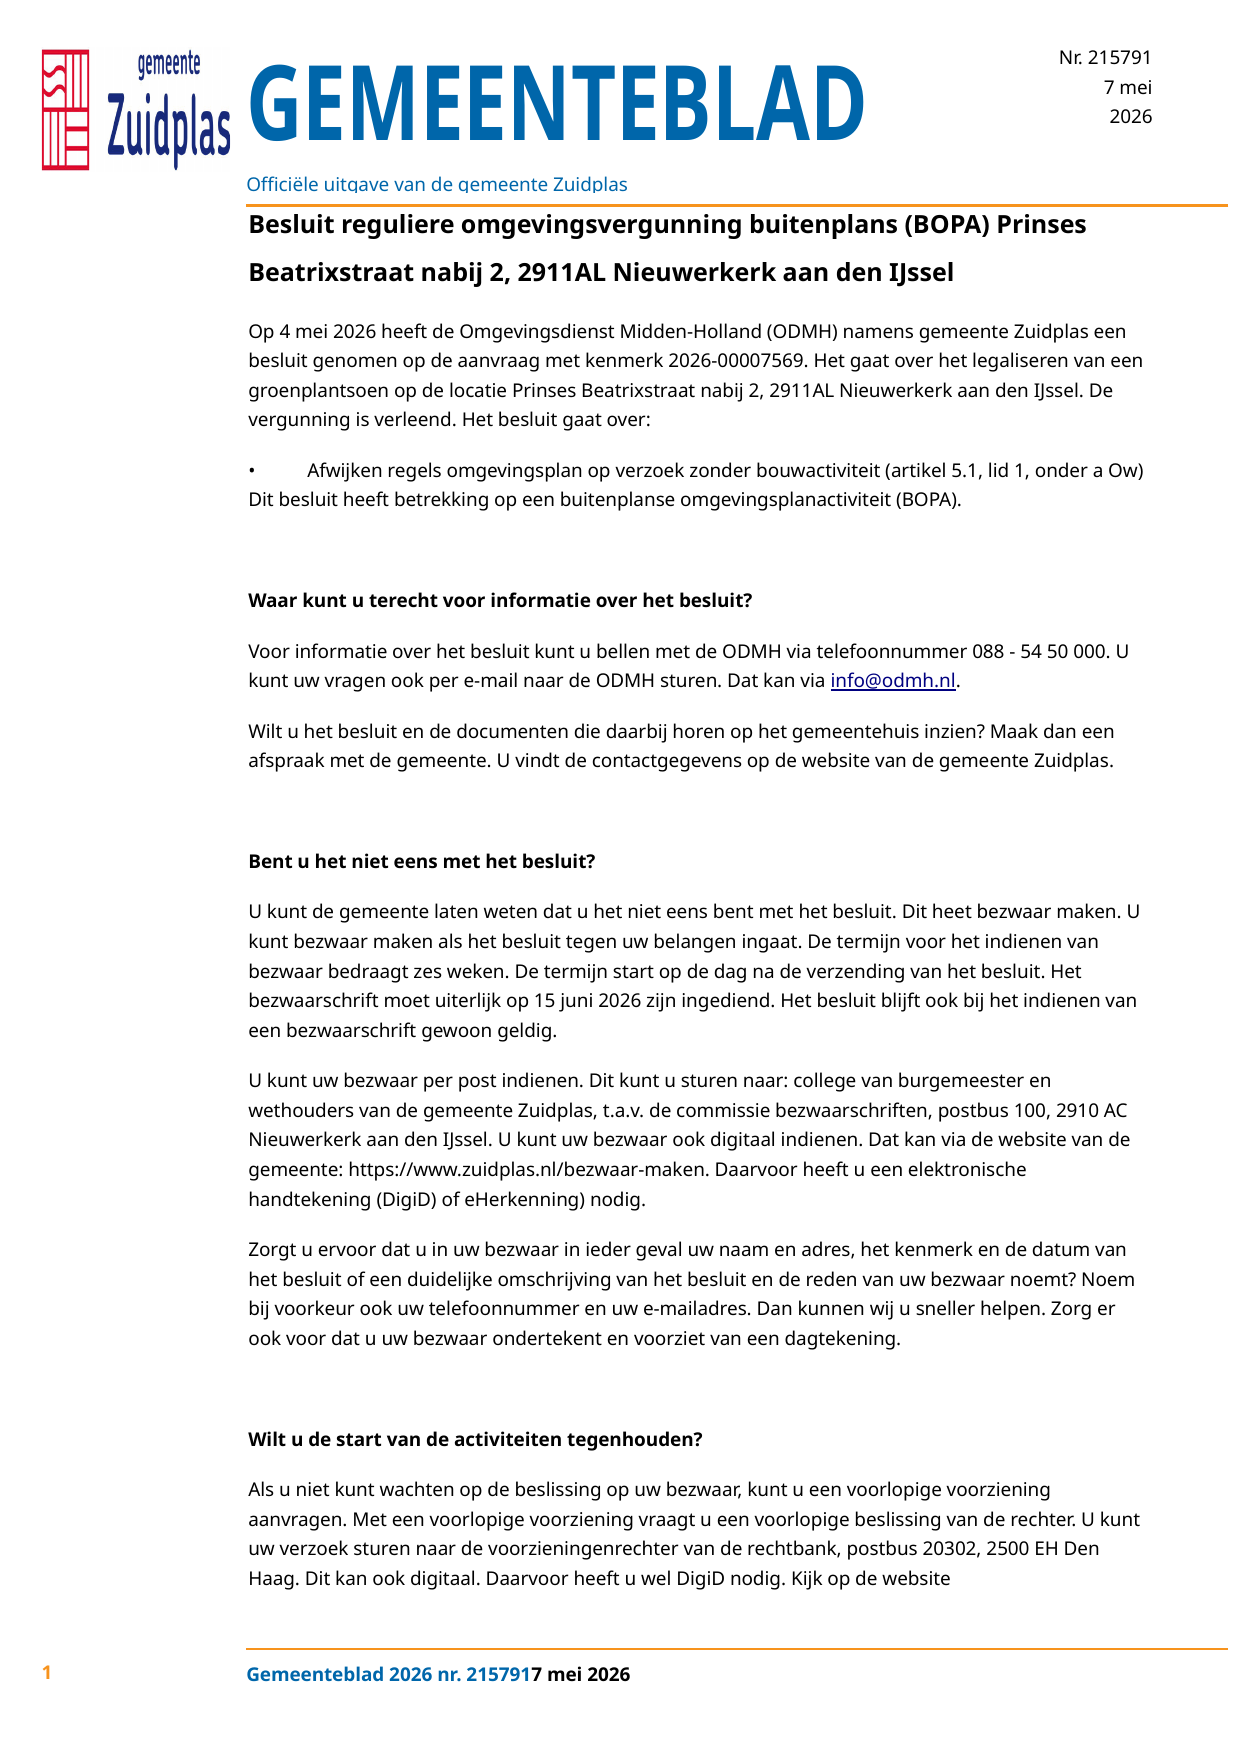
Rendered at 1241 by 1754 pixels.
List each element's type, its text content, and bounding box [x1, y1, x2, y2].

picture [41, 47, 231, 172]
text U kunt uw bezwaar per post indienen. Dit kunt u sturen naar: college van burgemeester en wethouders van de gemeente Zuidplas, t.a.v. de commissie bezwaarschriften, postbus 100, 2910 AC Nieuwerkerk aan den IJssel. U kunt uw bezwaar ook digitaal indienen. Dat kan via de website van de gemeente: https://www.zuidplas.nl/bezwaar-maken. Daarvoor heeft u een elektronische handtekening (DigiD) of eHerkenning) nodig. [248, 1067, 1152, 1212]
text U kunt de gemeente laten weten dat u het niet eens bent met het besluit. Dit heet bezwaar maken. U kunt bezwaar maken als het besluit tegen uw belangen ingaat. De termijn voor het indienen van bezwaar bedraagt zes weken. De termijn start op de dag na de verzending van het besluit. Het bezwaarschrift moet uiterlijk op 15 juni 2026 zijn ingediend. Het besluit blijft ook bij het indienen van een bezwaarschrift gewoon geldig. [248, 899, 1152, 1043]
text Als u niet kunt wachten op de beslissing op uw bezwaar, kunt u een voorlopige voorziening aanvragen. Met een voorlopige voorziening vraagt u een voorlopige beslissing van de rechter. U kunt uw verzoek sturen naar de voorzieningenrechter van de rechtbank, postbus 20302, 2500 EH Den Haag. Dit kan ook digitaal. Daarvoor heeft u wel DigiD nodig. Kijk op de website [248, 1476, 1152, 1591]
text Op 4 mei 2026 heeft de Omgevingsdienst Midden-Holland (ODMH) namens gemeente Zuidplas een besluit genomen op de aanvraag met kenmerk 2026-00007569. Het gaat over het legaliseren van een groenplantsoen op de locatie Prinses Beatrixstraat nabij 2, 2911AL Nieuwerkerk aan den IJssel. De vergunning is verleend. Het besluit gaat over: [248, 318, 1152, 432]
text Zorgt u ervoor dat u in uw bezwaar in ieder geval uw naam en adres, het kenmerk en de datum van het besluit of een duidelijke omschrijving van het besluit en de reden van uw bezwaar noemt? Noem bij voorkeur ook uw telefoonnummer en uw e-mailadres. Dan kunnen wij u sneller helpen. Zorg er ook voor dat u uw bezwaar ondertekent en voorziet van een dagtekening. [248, 1236, 1152, 1351]
text Wilt u het besluit en de documenten die daarbij horen op het gemeentehuis inzien? Maak dan een afspraak met de gemeente. U vindt de contactgegevens op de website van de gemeente Zuidplas. [248, 718, 1152, 773]
text Waar kunt u terecht voor informatie over het besluit? [248, 587, 1152, 613]
text Voor informatie over het besluit kunt u bellen met de ODMH via telefoonnummer 088 - 54 50 000. U kunt uw vragen ook per e-mail naar de ODMH sturen. Dat kan via info@odmh.nl. [248, 638, 1152, 693]
text Besluit reguliere omgevingsvergunning buitenplans (BOPA) Prinses Beatrixstraat nabij 2, 2911AL Nieuwerkerk aan den IJssel [248, 207, 1152, 288]
text Bent u het niet eens met het besluit? [248, 848, 1152, 874]
text Dit besluit heeft betrekking op een buitenplanse omgevingsplanactiviteit (BOPA). [248, 487, 1152, 512]
text Wilt u de start van de activiteiten tegenhouden? [248, 1426, 1152, 1452]
list Afwijken regels omgevingsplan op verzoek zonder bouwactiviteit (artikel 5.1, lid 1, onder a Ow) [248, 457, 1152, 483]
